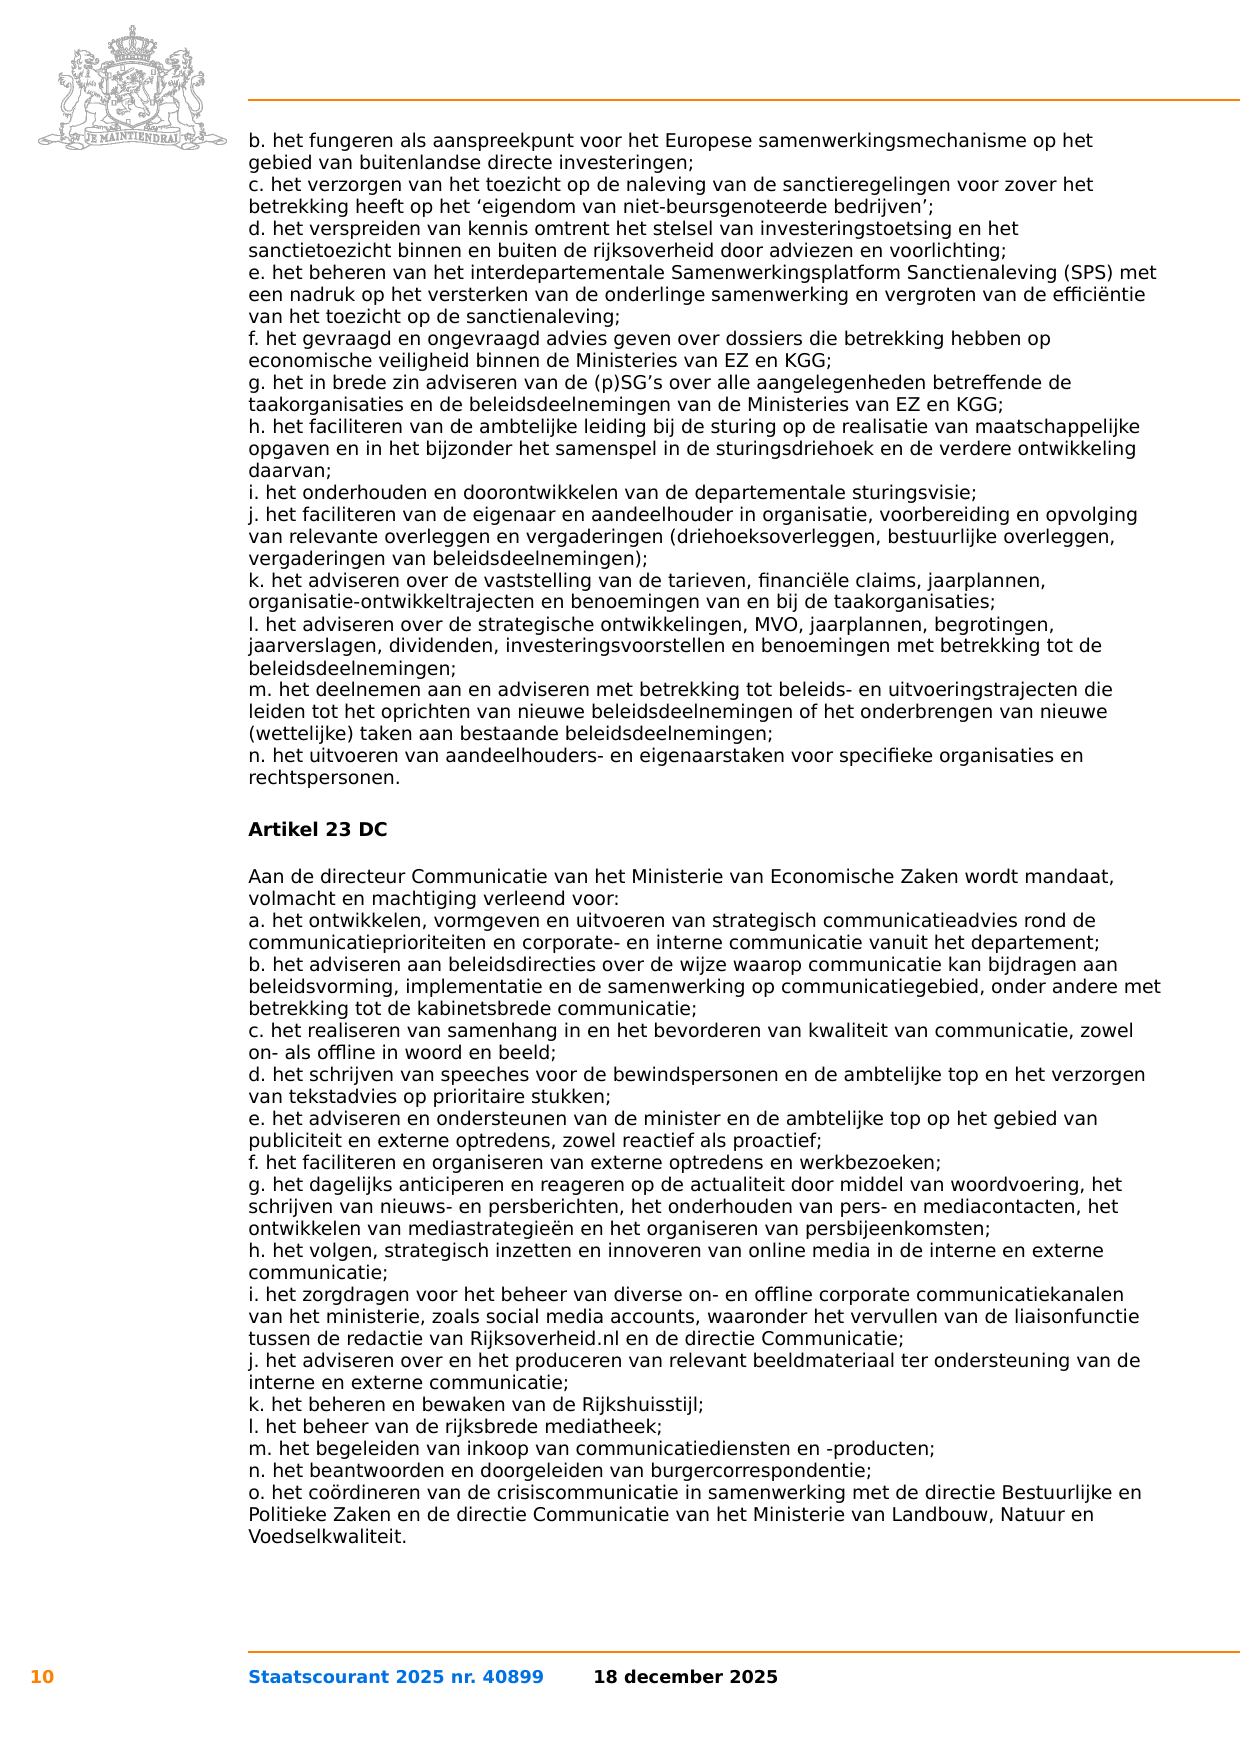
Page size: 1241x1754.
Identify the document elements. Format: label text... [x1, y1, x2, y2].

text e. het adviseren en ondersteunen van de minister en de ambtelijke top op het gebied van publiciteit en externe optredens, zowel reactief als proactief; [248, 1108, 1163, 1152]
text f. het gevraagd en ongevraagd advies geven over dossiers die betrekking hebben op economische veiligheid binnen de Ministeries van EZ en KGG; [248, 328, 1163, 372]
text k. het adviseren over de vaststelling van de tarieven, financiële claims, jaarplannen, organisatie-ontwikkeltrajecten en benoemingen van en bij de taakorganisaties; [248, 569, 1163, 613]
text Aan de directeur Communicatie van het Ministerie van Economische Zaken wordt mandaat, volmacht en machtiging verleend voor: [248, 866, 1163, 910]
picture [38, 25, 227, 150]
text a. het ontwikkelen, vormgeven en uitvoeren van strategisch communicatieadvies rond de communicatieprioriteiten en corporate- en interne communicatie vanuit het departement; [248, 910, 1163, 954]
text m. het deelnemen aan en adviseren met betrekking tot beleids- en uitvoeringstrajecten die leiden tot het oprichten van nieuwe beleidsdeelnemingen of het onderbrengen van nieuwe (wettelijke) taken aan bestaande beleidsdeelnemingen; [248, 679, 1163, 745]
text c. het verzorgen van het toezicht op de naleving van de sanctieregelingen voor zover het betrekking heeft op het ‘eigendom van niet-beursgenoteerde bedrijven’; [248, 174, 1163, 218]
text k. het beheren en bewaken van de Rijkshuisstijl; [248, 1394, 1163, 1416]
text i. het onderhouden en doorontwikkelen van de departementale sturingsvisie; [248, 482, 1163, 503]
text i. het zorgdragen voor het beheer van diverse on- en offline corporate communicatiekanalen van het ministerie, zoals social media accounts, waaronder het vervullen van de liaisonfunctie tussen de redactie van Rijksoverheid.nl en de directie Communicatie; [248, 1284, 1163, 1350]
text g. het in brede zin adviseren van de (p)SG’s over alle aangelegenheden betreffende de taakorganisaties en de beleidsdeelnemingen van de Ministeries van EZ en KGG; [248, 372, 1163, 416]
text n. het uitvoeren van aandeelhouders- en eigenaarstaken voor specifieke organisaties en rechtspersonen. [248, 745, 1163, 789]
text f. het faciliteren en organiseren van externe optredens en werkbezoeken; [248, 1152, 1163, 1174]
text j. het adviseren over en het produceren van relevant beeldmateriaal ter ondersteuning van de interne en externe communicatie; [248, 1350, 1163, 1394]
text e. het beheren van het interdepartementale Samenwerkingsplatform Sanctienaleving (SPS) met een nadruk op het versterken van de onderlinge samenwerking en vergroten van de efficiëntie van het toezicht op de sanctienaleving; [248, 262, 1163, 328]
text d. het schrijven van speeches voor de bewindspersonen en de ambtelijke top en het verzorgen van tekstadvies op prioritaire stukken; [248, 1064, 1163, 1108]
text c. het realiseren van samenhang in en het bevorderen van kwaliteit van communicatie, zowel on- als offline in woord en beeld; [248, 1020, 1163, 1064]
text m. het begeleiden van inkoop van communicatiediensten en -producten; [248, 1438, 1163, 1460]
text j. het faciliteren van de eigenaar en aandeelhouder in organisatie, voorbereiding en opvolging van relevante overleggen en vergaderingen (driehoeksoverleggen, bestuurlijke overleggen, vergaderingen van beleidsdeelnemingen); [248, 503, 1163, 569]
text b. het fungeren als aanspreekpunt voor het Europese samenwerkingsmechanisme op het gebied van buitenlandse directe investeringen; [248, 130, 1163, 174]
text n. het beantwoorden en doorgeleiden van burgercorrespondentie; [248, 1460, 1163, 1482]
text h. het volgen, strategisch inzetten en innoveren van online media in de interne en externe communicatie; [248, 1240, 1163, 1284]
subtitle Artikel 23 DC [248, 819, 1163, 841]
text l. het beheer van de rijksbrede mediatheek; [248, 1416, 1163, 1438]
text h. het faciliteren van de ambtelijke leiding bij de sturing op de realisatie van maatschappelijke opgaven en in het bijzonder het samenspel in de sturingsdriehoek en de verdere ontwikkeling daarvan; [248, 416, 1163, 482]
text o. het coördineren van de crisiscommunicatie in samenwerking met de directie Bestuurlijke en Politieke Zaken en de directie Communicatie van het Ministerie van Landbouw, Natuur en Voedselkwaliteit. [248, 1482, 1163, 1548]
text g. het dagelijks anticiperen en reageren op de actualiteit door middel van woordvoering, het schrijven van nieuws- en persberichten, het onderhouden van pers- en mediacontacten, het ontwikkelen van mediastrategieën en het organiseren van persbijeenkomsten; [248, 1174, 1163, 1240]
text l. het adviseren over de strategische ontwikkelingen, MVO, jaarplannen, begrotingen, jaarverslagen, dividenden, investeringsvoorstellen en benoemingen met betrekking tot de beleidsdeelnemingen; [248, 613, 1163, 679]
text b. het adviseren aan beleidsdirecties over de wijze waarop communicatie kan bijdragen aan beleidsvorming, implementatie en de samenwerking op communicatiegebied, onder andere met betrekking tot de kabinetsbrede communicatie; [248, 954, 1163, 1020]
text d. het verspreiden van kennis omtrent het stelsel van investeringstoetsing en het sanctietoezicht binnen en buiten de rijksoverheid door adviezen en voorlichting; [248, 218, 1163, 262]
